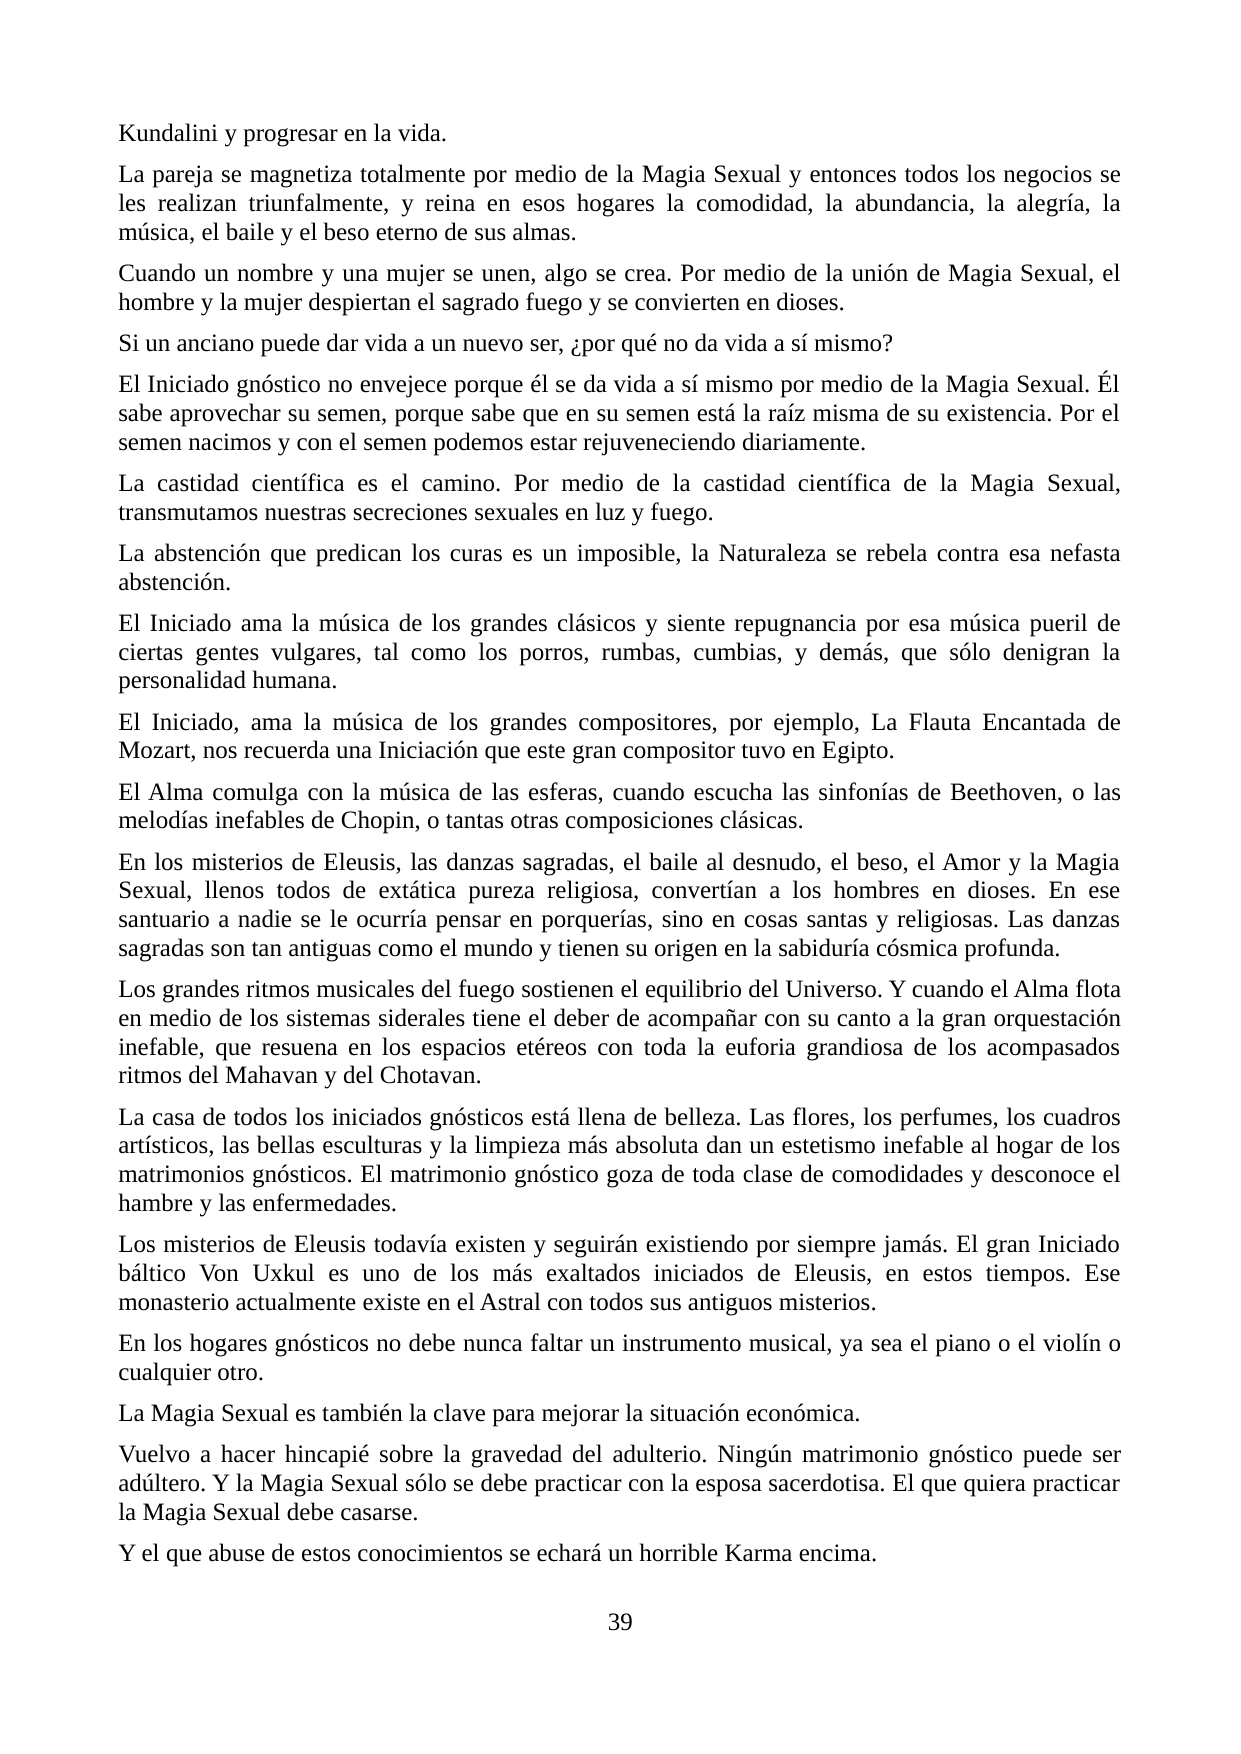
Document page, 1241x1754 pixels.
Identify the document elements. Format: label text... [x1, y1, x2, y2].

text Kundalini y progresar en la vida. [118, 118, 1122, 147]
text Los grandes ritmos musicales del fuego sostienen el equilibrio del Universo. Y cuando el Alma flota en medio de los sistemas siderales tiene el deber de acompañar con su canto a la gran orquestación inefable, que resuena en los espacios etéreos con toda la euforia grandiosa de los acompasados ritmos del Mahavan y del Chotavan. [118, 974, 1122, 1089]
text Cuando un nombre y una mujer se unen, algo se crea. Por medio de la unión de Magia Sexual, el hombre y la mujer despiertan el sagrado fuego y se convierten en dioses. [118, 258, 1122, 316]
text Y el que abuse de estos conocimientos se echará un horrible Karma encima. [118, 1538, 1122, 1567]
text La castidad científica es el camino. Por medio de la castidad científica de la Magia Sexual, transmutamos nuestras secreciones sexuales en luz y fuego. [118, 468, 1122, 526]
text El Iniciado ama la música de los grandes clásicos y siente repugnancia por esa música pueril de ciertas gentes vulgares, tal como los porros, rumbas, cumbias, y demás, que sólo denigran la personalidad humana. [118, 608, 1122, 694]
text Si un anciano puede dar vida a un nuevo ser, ¿por qué no da vida a sí mismo? [118, 328, 1122, 357]
text La pareja se magnetiza totalmente por medio de la Magia Sexual y entonces todos los negocios se les realizan triunfalmente, y reina en esos hogares la comodidad, la abundancia, la alegría, la música, el baile y el beso eterno de sus almas. [118, 159, 1122, 246]
text Los misterios de Eleusis todavía existen y seguirán existiendo por siempre jamás. El gran Iniciado báltico Von Uxkul es uno de los más exaltados iniciados de Eleusis, en estos tiempos. Ese monasterio actualmente existe en el Astral con todos sus antiguos misterios. [118, 1229, 1122, 1316]
text En los hogares gnósticos no debe nunca faltar un instrumento musical, ya sea el piano o el violín o cualquier otro. [118, 1328, 1122, 1386]
text El Iniciado, ama la música de los grandes compositores, por ejemplo, La Flauta Encantada de Mozart, nos recuerda una Iniciación que este gran compositor tuvo en Egipto. [118, 707, 1122, 764]
text La casa de todos los iniciados gnósticos está llena de belleza. Las flores, los perfumes, los cuadros artísticos, las bellas esculturas y la limpieza más absoluta dan un estetismo inefable al hogar de los matrimonios gnósticos. El matrimonio gnóstico goza de toda clase de comodidades y desconoce el hambre y las enfermedades. [118, 1102, 1122, 1217]
text El Iniciado gnóstico no envejece porque él se da vida a sí mismo por medio de la Magia Sexual. Él sabe aprovechar su semen, porque sabe que en su semen está la raíz misma de su existencia. Por el semen nacimos y con el semen podemos estar rejuveneciendo diariamente. [118, 369, 1122, 456]
text En los misterios de Eleusis, las danzas sagradas, el baile al desnudo, el beso, el Amor y la Magia Sexual, llenos todos de extática pureza religiosa, convertían a los hombres en dioses. En ese santuario a nadie se le ocurría pensar en porquerías, sino en cosas santas y religiosas. Las danzas sagradas son tan antiguas como el mundo y tienen su origen en la sabiduría cósmica profunda. [118, 847, 1122, 962]
text El Alma comulga con la música de las esferas, cuando escucha las sinfonías de Beethoven, o las melodías inefables de Chopin, o tantas otras composiciones clásicas. [118, 777, 1122, 834]
text La abstención que predican los curas es un imposible, la Naturaleza se rebela contra esa nefasta abstención. [118, 538, 1122, 596]
text Vuelvo a hacer hincapié sobre la gravedad del adulterio. Ningún matrimonio gnóstico puede ser adúltero. Y la Magia Sexual sólo se debe practicar con la esposa sacerdotisa. El que quiera practicar la Magia Sexual debe casarse. [118, 1439, 1122, 1526]
text La Magia Sexual es también la clave para mejorar la situación económica. [118, 1398, 1122, 1427]
